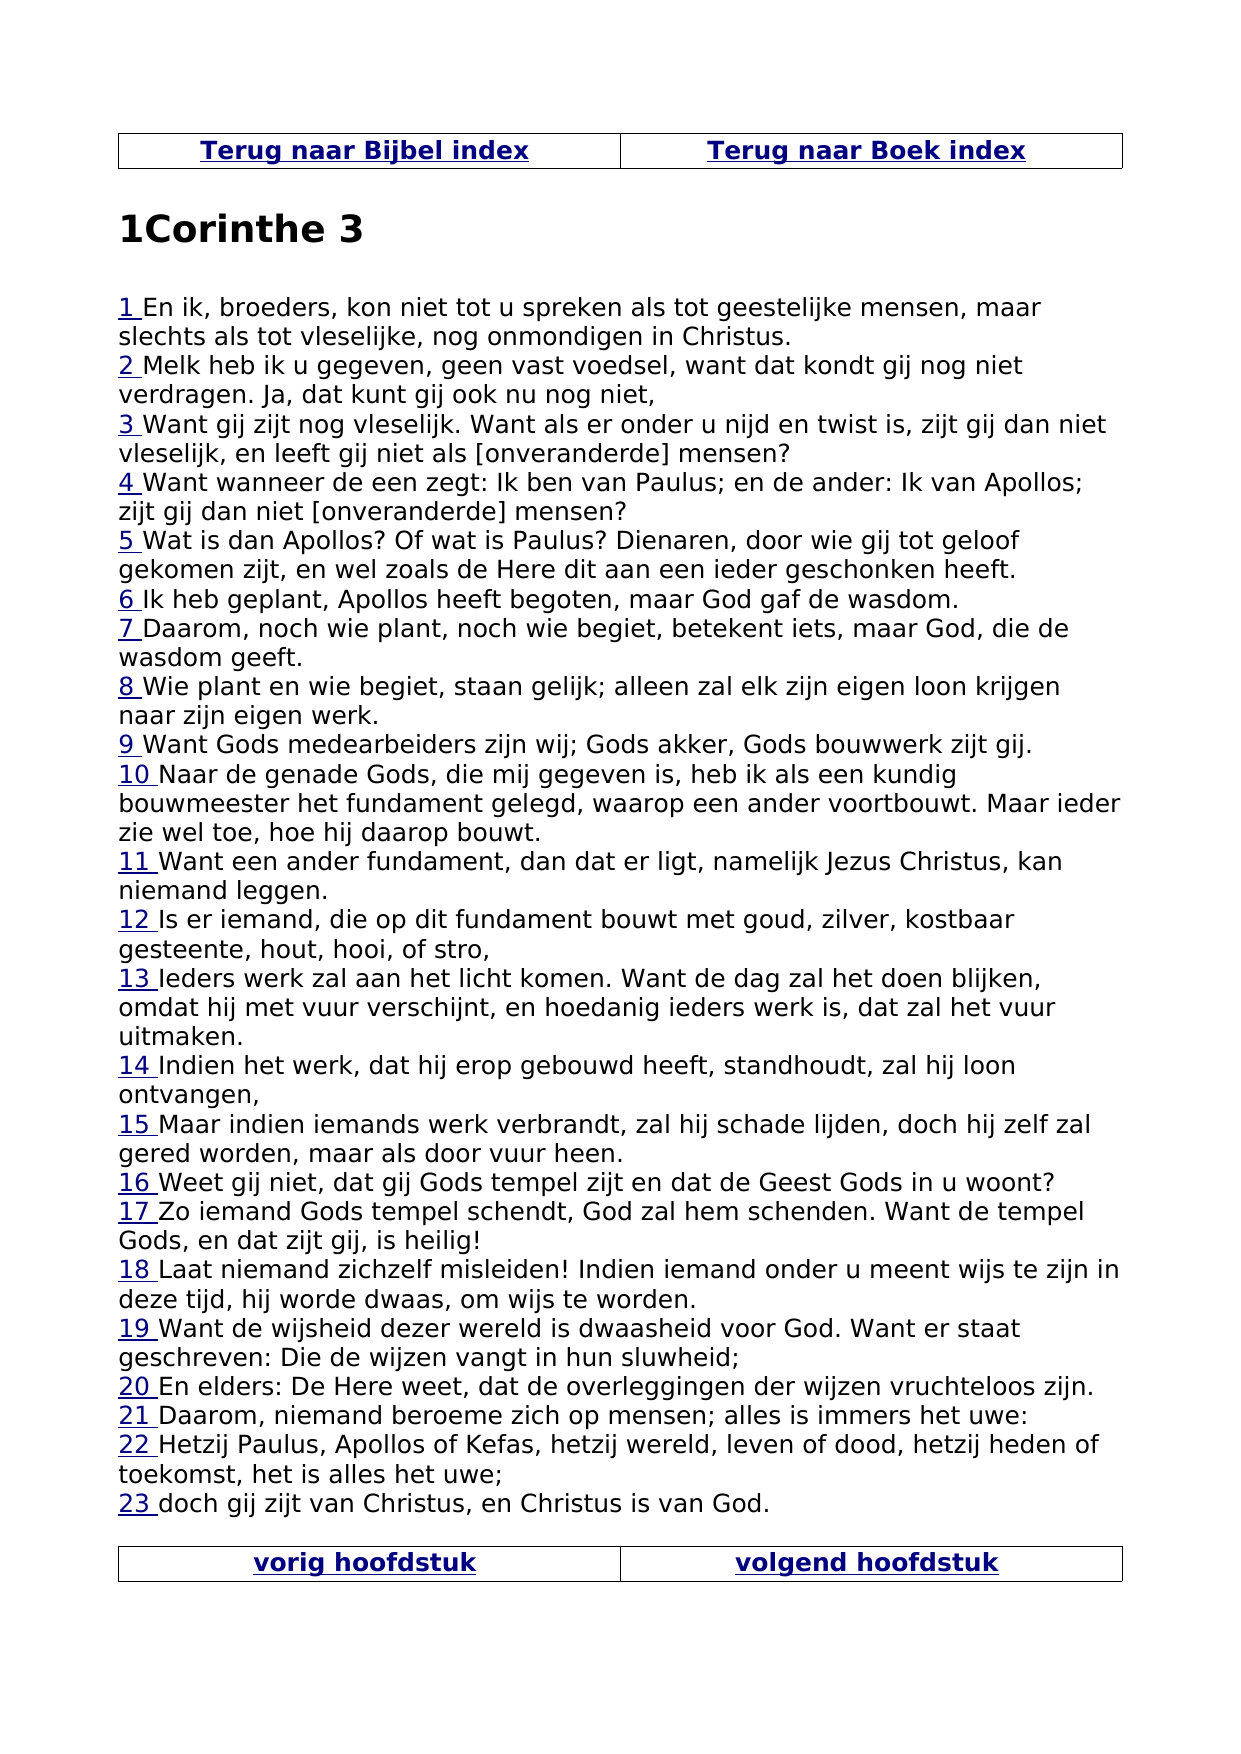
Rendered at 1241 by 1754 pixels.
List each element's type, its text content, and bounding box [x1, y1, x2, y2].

table_header vorig hoofdstuk [119, 1547, 620, 1581]
text 1 En ik, broeders, kon niet tot u spreken als tot geestelijke mensen, maar slechts als tot vleselijke, nog onmondigen in Christus. 2 Melk heb ik u gegeven, geen vast voedsel, want dat kondt gij nog niet verdragen. Ja, dat kunt gij ook nu nog niet, 3 Want gij zijt nog vleselijk. Want als er onder u nijd en twist is, zijt gij dan niet vleselijk, en leeft gij niet als [onveranderde] mensen? 4 Want wanneer de een zegt: Ik ben van Paulus; en de ander: Ik van Apollos; zijt gij dan niet [onveranderde] mensen? 5 Wat is dan Apollos? Of wat is Paulus? Dienaren, door wie gij tot geloof gekomen zijt, en wel zoals de Here dit aan een ieder geschonken heeft. 6 Ik heb geplant, Apollos heeft begoten, maar God gaf de wasdom. 7 Daarom, noch wie plant, noch wie begiet, betekent iets, maar God, die de wasdom geeft. 8 Wie plant en wie begiet, staan gelijk; alleen zal elk zijn eigen loon krijgen naar zijn eigen werk. 9 Want Gods medearbeiders zijn wij; Gods akker, Gods bouwwerk zijt gij. 10 Naar de genade Gods, die mij gegeven is, heb ik als een kundig bouwmeester het fundament gelegd, waarop een ander voortbouwt. Maar ieder zie wel toe, hoe hij daarop bouwt. 11 Want een ander fundament, dan dat er ligt, namelijk Jezus Christus, kan niemand leggen. 12 Is er iemand, die op dit fundament bouwt met goud, zilver, kostbaar gesteente, hout, hooi, of stro, 13 Ieders werk zal aan het licht komen. Want de dag zal het doen blijken, omdat hij met vuur verschijnt, en hoedanig ieders werk is, dat zal het vuur uitmaken. 14 Indien het werk, dat hij erop gebouwd heeft, standhoudt, zal hij loon ontvangen, 15 Maar indien iemands werk verbrandt, zal hij schade lijden, doch hij zelf zal gered worden, maar als door vuur heen. 16 Weet gij niet, dat gij Gods tempel zijt en dat de Geest Gods in u woont? 17 Zo iemand Gods tempel schendt, God zal hem schenden. Want de tempel Gods, en dat zijt gij, is heilig! 18 Laat niemand zichzelf misleiden! Indien iemand onder u meent wijs te zijn in deze tijd, hij worde dwaas, om wijs te worden. 19 Want de wijsheid dezer wereld is dwaasheid voor God. Want er staat geschreven: Die de wijzen vangt in hun sluwheid; 20 En elders: De Here weet, dat de overleggingen der wijzen vruchteloos zijn. 21 Daarom, niemand beroeme zich op mensen; alles is immers het uwe: 22 Hetzij Paulus, Apollos of Kefas, hetzij wereld, leven of dood, hetzij heden of toekomst, het is alles het uwe; 23 doch gij zijt van Christus, en Christus is van God. [118, 264, 1122, 1518]
subtitle 1Corinthe 3 [118, 208, 1122, 252]
table_header Terug naar Bijbel index [119, 134, 620, 168]
table_header volgend hoofdstuk [621, 1547, 1122, 1581]
table_header Terug naar Boek index [621, 134, 1122, 168]
